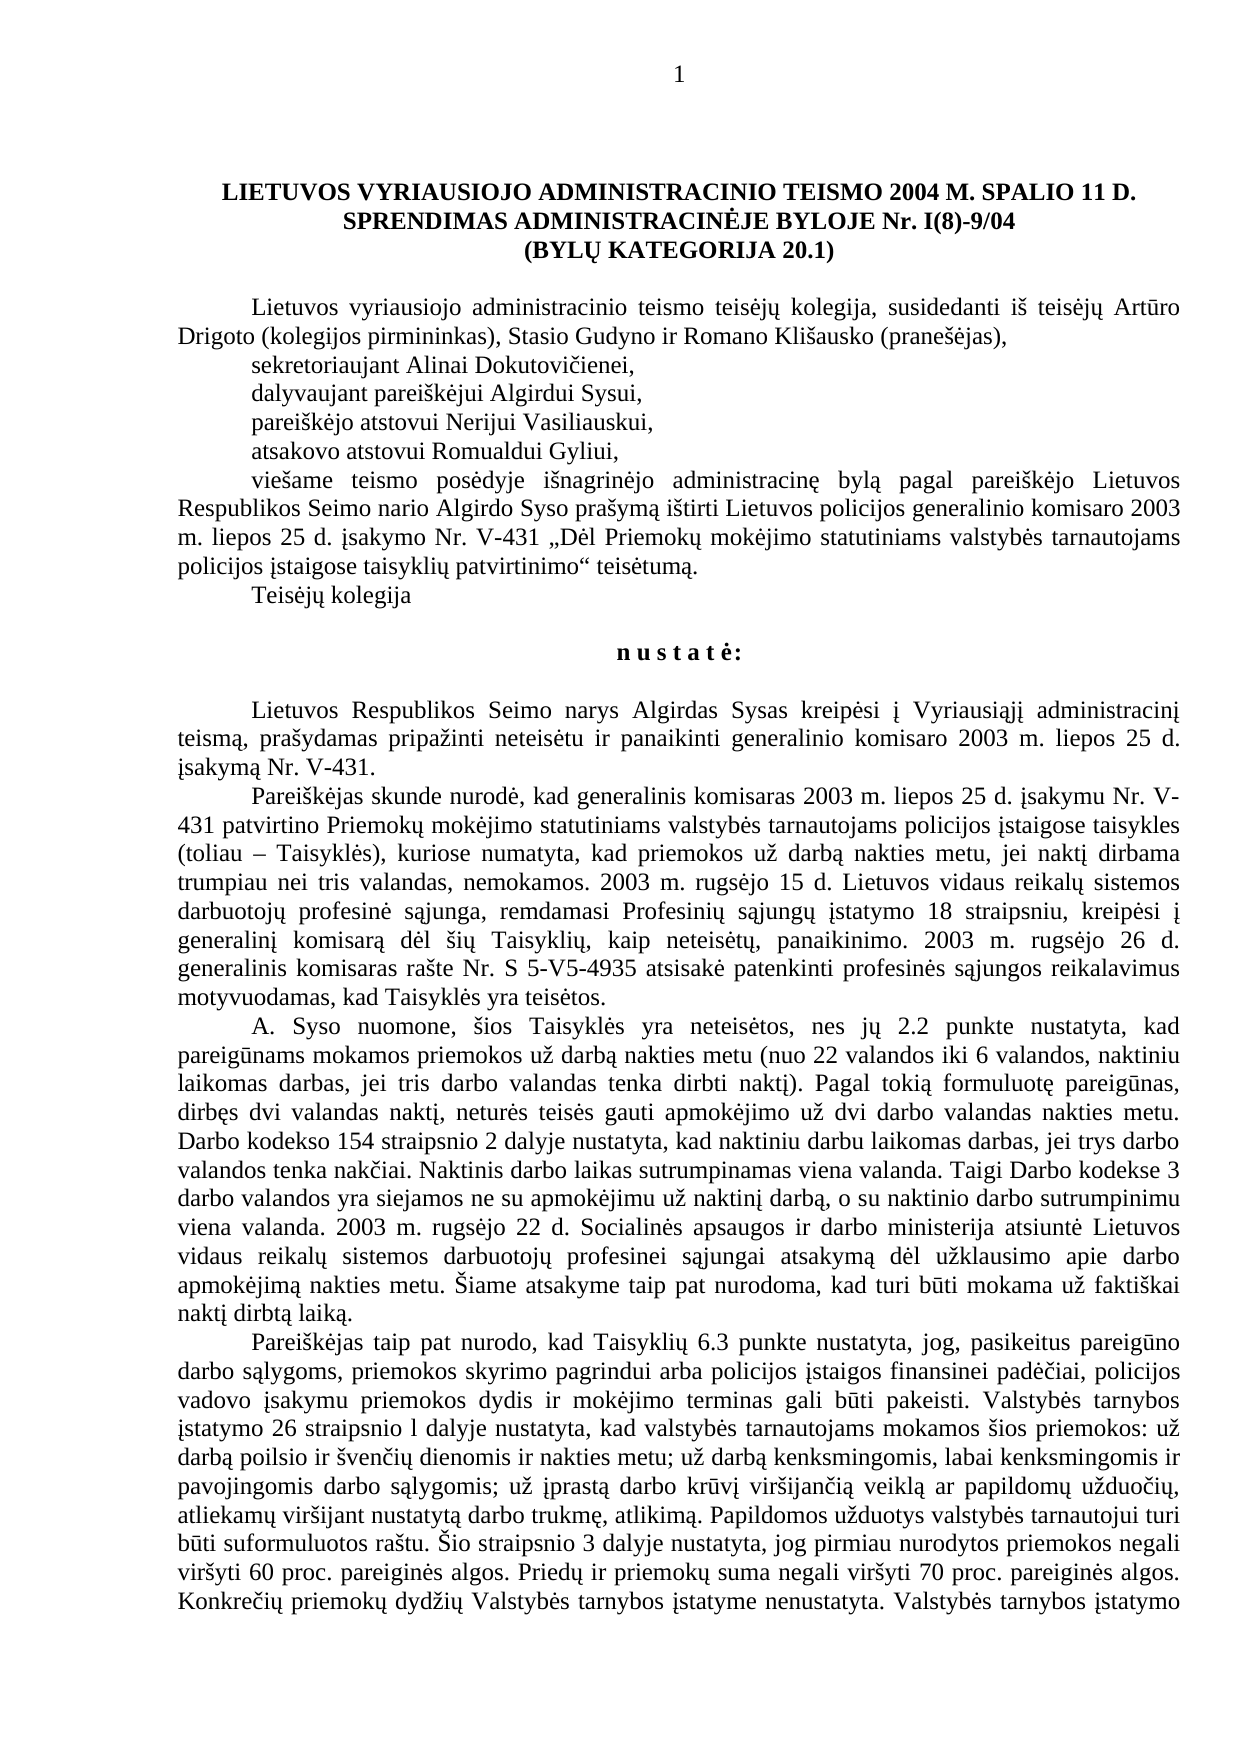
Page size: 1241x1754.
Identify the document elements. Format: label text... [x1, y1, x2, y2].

text (BYLŲ KATEGORIJA 20.1) [177, 235, 1181, 263]
text nustatė: [177, 637, 1181, 666]
text dalyvaujant pareiškėjui Algirdui Sysui, [177, 378, 1181, 407]
text LIETUVOS VYRIAUSIOJO ADMINISTRACINIO TEISMO 2004 M. SPALIO 11 D. [177, 177, 1181, 206]
text Pareiškėjas skunde nurodė, kad generalinis komisaras 2003 m. liepos 25 d. įsakymu Nr. V-431 patvirtino Priemokų mokėjimo statutiniams valstybės tarnautojams policijos įstaigose taisykles (toliau – Taisyklės), kuriose numatyta, kad priemokos už darbą nakties metu, jei naktį dirbama trumpiau nei tris valandas, nemokamos. 2003 m. rugsėjo 15 d. Lietuvos vidaus reikalų sistemos darbuotojų profesinė sąjunga, remdamasi Profesinių sąjungų įstatymo 18 straipsniu, kreipėsi į generalinį komisarą dėl šių Taisyklių, kaip neteisėtų, panaikinimo. 2003 m. rugsėjo 26 d. generalinis komisaras rašte Nr. S 5-V5-4935 atsisakė patenkinti profesinės sąjungos reikalavimus motyvuodamas, kad Taisyklės yra teisėtos. [177, 781, 1181, 1011]
text atsakovo atstovui Romualdui Gyliui, [177, 436, 1181, 465]
text Lietuvos vyriausiojo administracinio teismo teisėjų kolegija, susidedanti iš teisėjų Artūro Drigoto (kolegijos pirmininkas), Stasio Gudyno ir Romano Klišausko (pranešėjas), [177, 292, 1181, 350]
text Pareiškėjas taip pat nurodo, kad Taisyklių 6.3 punkte nustatyta, jog, pasikeitus pareigūno darbo sąlygoms, priemokos skyrimo pagrindui arba policijos įstaigos finansinei padėčiai, policijos vadovo įsakymu priemokos dydis ir mokėjimo terminas gali būti pakeisti. Valstybės tarnybos įstatymo 26 straipsnio l dalyje nustatyta, kad valstybės tarnautojams mokamos šios priemokos: už darbą poilsio ir švenčių dienomis ir nakties metu; už darbą kenksmingomis, labai kenksmingomis ir pavojingomis darbo sąlygomis; už įprastą darbo krūvį viršijančią veiklą ar papildomų užduočių, atliekamų viršijant nustatytą darbo trukmę, atlikimą. Papildomos užduotys valstybės tarnautojui turi būti suformuluotos raštu. Šio straipsnio 3 dalyje nustatyta, jog pirmiau nurodytos priemokos negali viršyti 60 proc. pareiginės algos. Priedų ir priemokų suma negali viršyti 70 proc. pareiginės algos. Konkrečių priemokų dydžių Valstybės tarnybos įstatyme nenustatyta. Valstybės tarnybos įstatymo [177, 1327, 1181, 1615]
text Lietuvos Respublikos Seimo narys Algirdas Sysas kreipėsi į Vyriausiąjį administracinį teismą, prašydamas pripažinti neteisėtu ir panaikinti generalinio komisaro 2003 m. liepos 25 d. įsakymą Nr. V-431. [177, 695, 1181, 781]
text A. Syso nuomone, šios Taisyklės yra neteisėtos, nes jų 2.2 punkte nustatyta, kad pareigūnams mokamos priemokos už darbą nakties metu (nuo 22 valandos iki 6 valandos, naktiniu laikomas darbas, jei tris darbo valandas tenka dirbti naktį). Pagal tokią formuluotę pareigūnas, dirbęs dvi valandas naktį, neturės teisės gauti apmokėjimo už dvi darbo valandas nakties metu. Darbo kodekso 154 straipsnio 2 dalyje nustatyta, kad naktiniu darbu laikomas darbas, jei trys darbo valandos tenka nakčiai. Naktinis darbo laikas sutrumpinamas viena valanda. Taigi Darbo kodekse 3 darbo valandos yra siejamos ne su apmokėjimu už naktinį darbą, o su naktinio darbo sutrumpinimu viena valanda. 2003 m. rugsėjo 22 d. Socialinės apsaugos ir darbo ministerija atsiuntė Lietuvos vidaus reikalų sistemos darbuotojų profesinei sąjungai atsakymą dėl užklausimo apie darbo apmokėjimą nakties metu. Šiame atsakyme taip pat nurodoma, kad turi būti mokama už faktiškai naktį dirbtą laiką. [177, 1011, 1181, 1327]
text sekretoriaujant Alinai Dokutovičienei, [177, 350, 1181, 378]
text viešame teismo posėdyje išnagrinėjo administracinę bylą pagal pareiškėjo Lietuvos Respublikos Seimo nario Algirdo Syso prašymą ištirti Lietuvos policijos generalinio komisaro 2003 m. liepos 25 d. įsakymo Nr. V-431 „Dėl Priemokų mokėjimo statutiniams valstybės tarnautojams policijos įstaigose taisyklių patvirtinimo“ teisėtumą. [177, 465, 1181, 580]
text Teisėjų kolegija [177, 580, 1181, 608]
text SPRENDIMAS ADMINISTRACINĖJE BYLOJE Nr. I(8)-9/04 [177, 206, 1181, 235]
text pareiškėjo atstovui Nerijui Vasiliauskui, [177, 407, 1181, 436]
